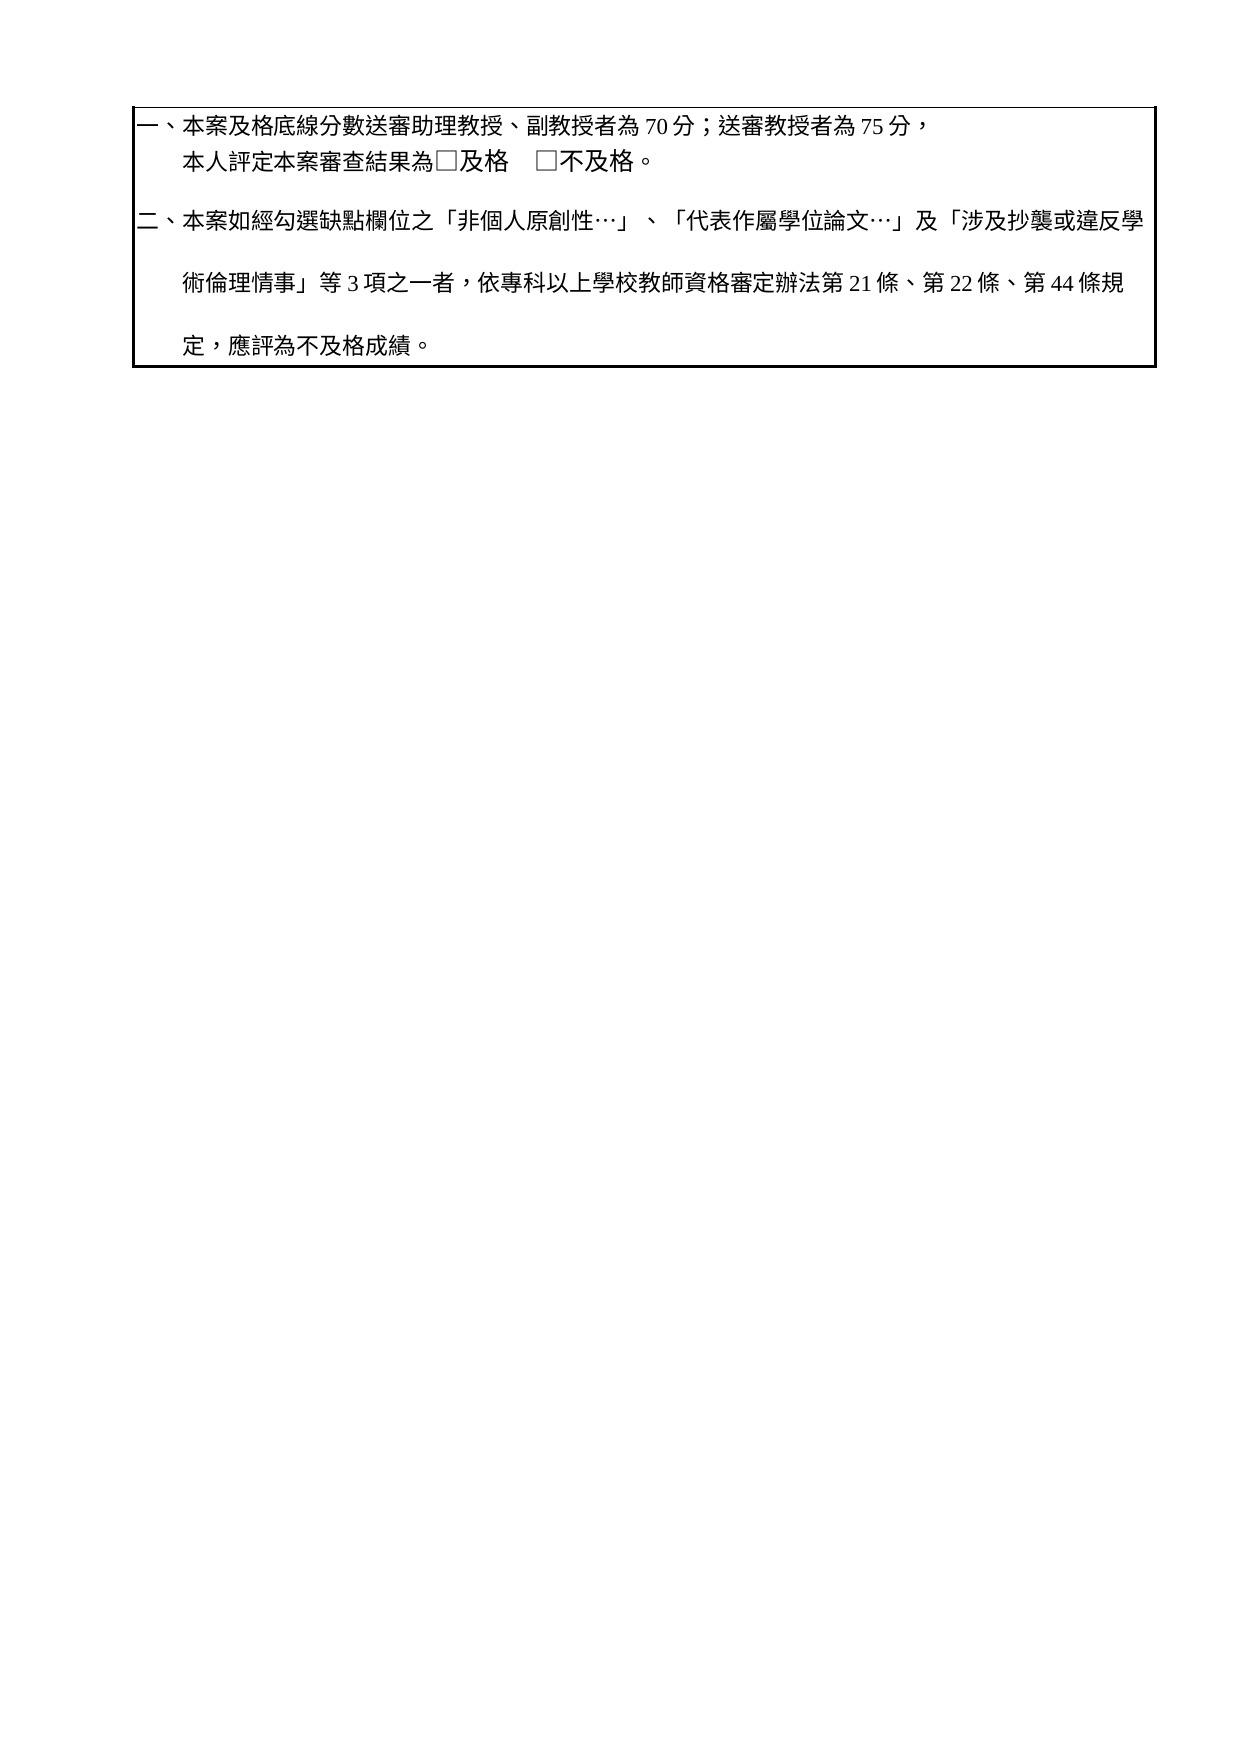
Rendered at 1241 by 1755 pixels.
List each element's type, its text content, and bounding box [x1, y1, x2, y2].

table_cell 一、本案及格底線分數送審助理教授、副教授者為70分；送審教授者為75分， 本人評定本案審查結果為□及格 □不及格。 二、本案如經勾選缺點欄位之「非個人原創性…」、「代表作屬學位論文…」及「涉及抄襲或違反學術倫理情事」等3項之一者，依專科以上學校教師資格審定辦法第21條、第22條、第44條規定，應評為不及格成績。 [135, 108, 1154, 365]
